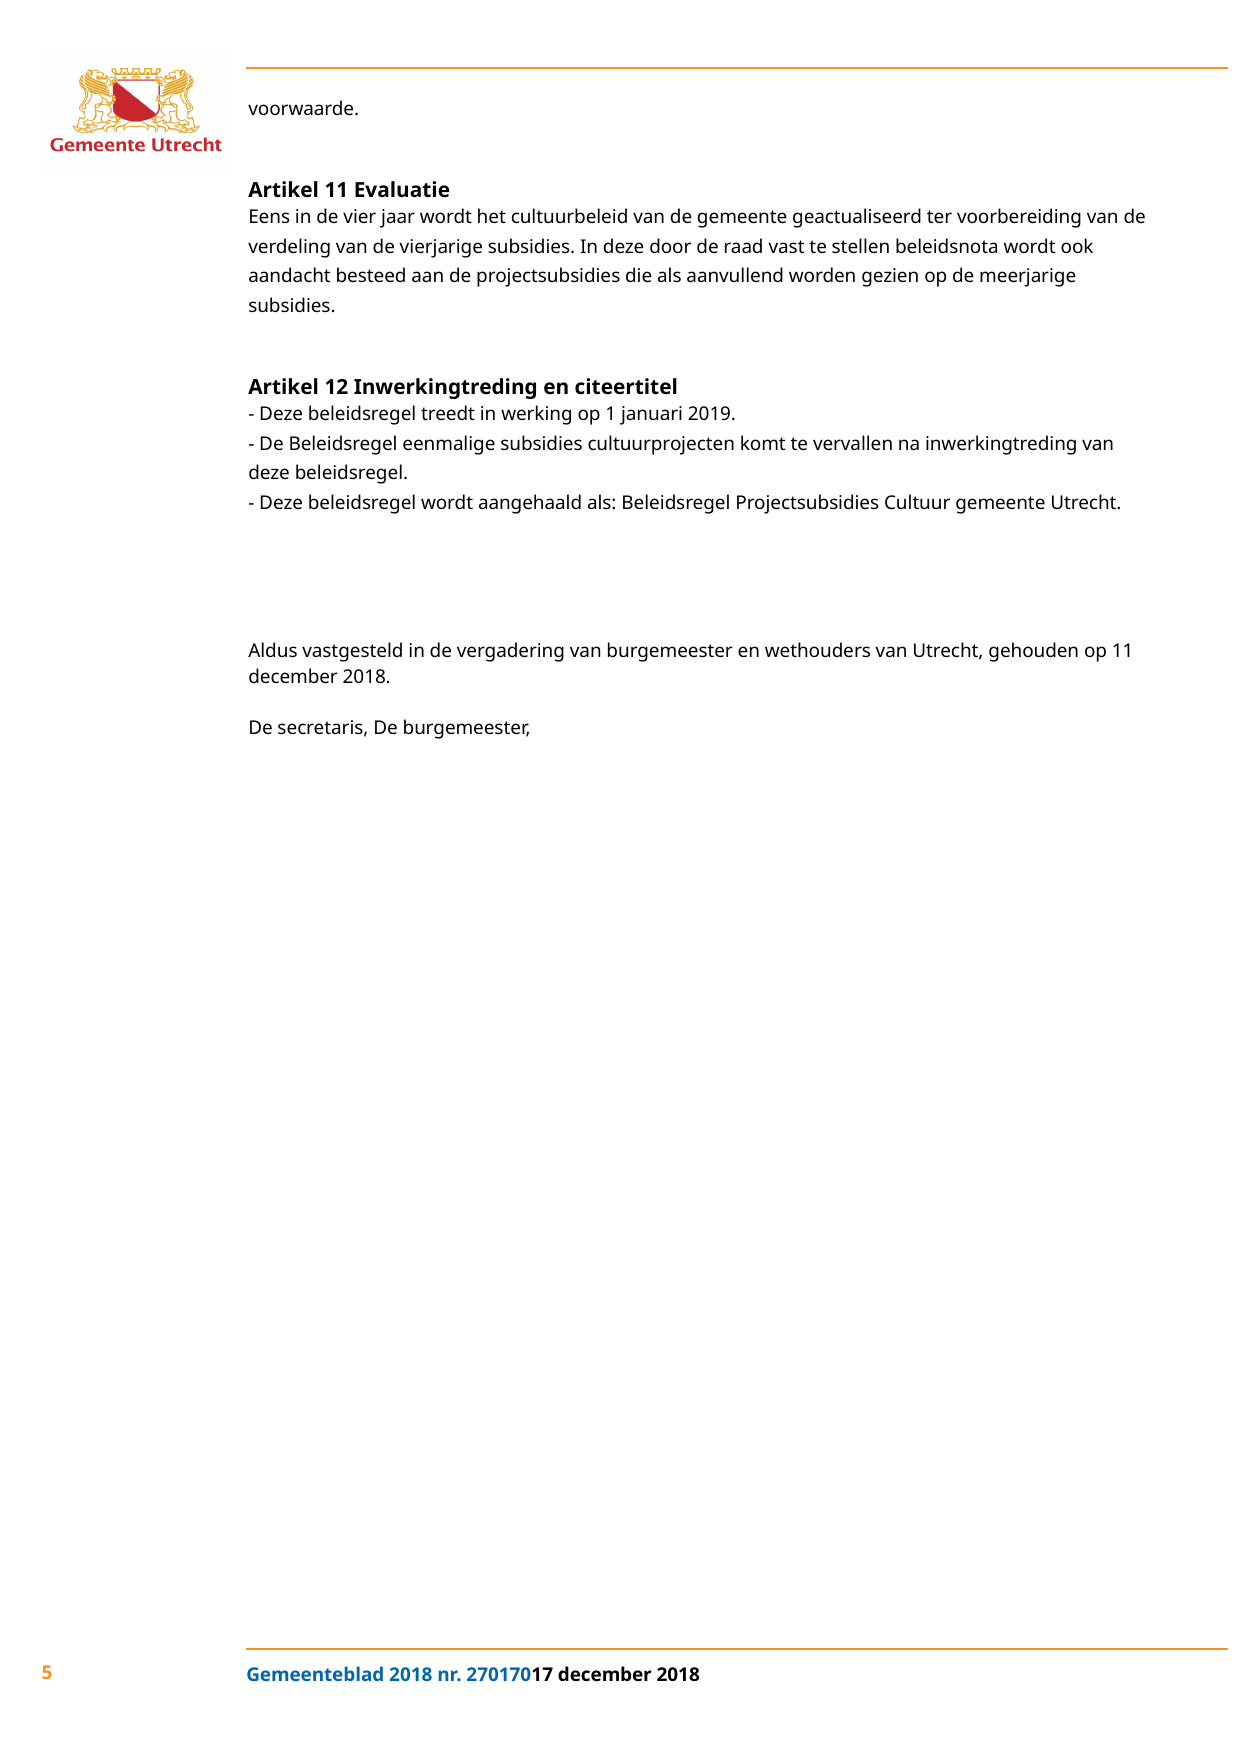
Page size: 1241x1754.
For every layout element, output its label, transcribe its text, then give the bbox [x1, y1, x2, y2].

picture [41, 47, 231, 172]
text - De Beleidsregel eenmalige subsidies cultuurprojecten komt te vervallen na inwerkingtreding van deze beleidsregel. [248, 430, 1152, 485]
text Aldus vastgesteld in de vergadering van burgemeester en wethouders van Utrecht, gehouden op 11 december 2018. [248, 637, 1152, 688]
text Artikel 11 Evaluatie [248, 175, 1152, 203]
text - Deze beleidsregel wordt aangehaald als: Beleidsregel Projectsubsidies Cultuur gemeente Utrecht. [248, 489, 1152, 515]
text Artikel 12 Inwerkingtreding en citeertitel [248, 372, 1152, 400]
text De secretaris, De burgemeester, [248, 714, 1152, 740]
text Eens in de vier jaar wordt het cultuurbeleid van de gemeente geactualiseerd ter voorbereiding van de verdeling van de vierjarige subsidies. In deze door de raad vast te stellen beleidsnota wordt ook aandacht besteed aan de projectsubsidies die als aanvullend worden gezien op de meerjarige subsidies. [248, 203, 1152, 318]
text voorwaarde. [248, 95, 1152, 121]
text - Deze beleidsregel treedt in werking op 1 januari 2019. [248, 400, 1152, 426]
